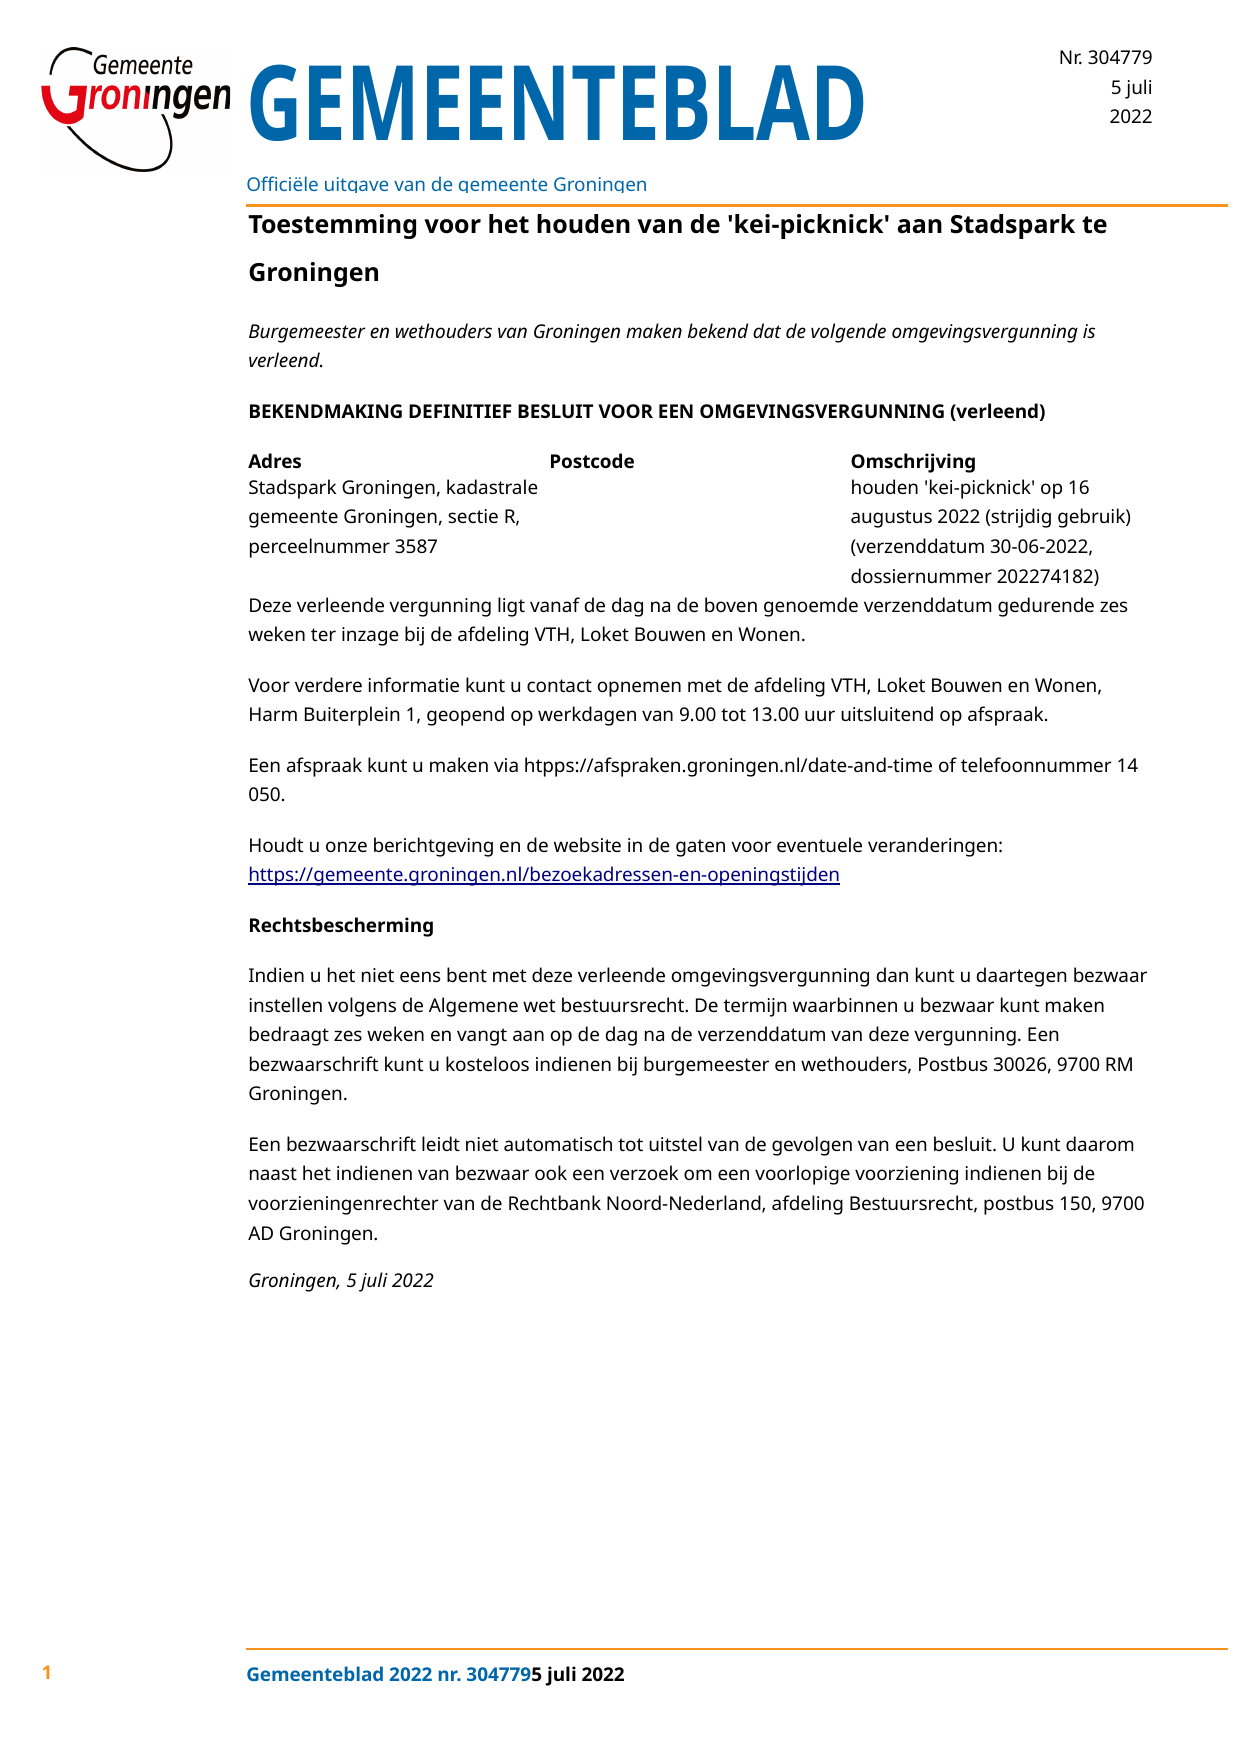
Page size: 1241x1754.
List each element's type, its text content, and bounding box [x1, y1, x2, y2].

table_cell Stadspark Groningen, kadastrale gemeente Groningen, sectie R, perceelnummer 3587 [248, 474, 549, 589]
table_cell [549, 474, 850, 589]
text Burgemeester en wethouders van Groningen maken bekend dat de volgende omgevingsvergunning is verleend. [248, 318, 1152, 373]
text Indien u het niet eens bent met deze verleende omgevingsvergunning dan kunt u daartegen bezwaar instellen volgens de Algemene wet bestuursrecht. De termijn waarbinnen u bezwaar kunt maken bedraagt zes weken en vangt aan op de dag na de verzenddatum van deze vergunning. Een bezwaarschrift kunt u kosteloos indienen bij burgemeester en wethouders, Postbus 30026, 9700 RM Groningen. [248, 962, 1152, 1106]
text Deze verleende vergunning ligt vanaf de dag na de boven genoemde verzenddatum gedurende zes weken ter inzage bij de afdeling VTH, Loket Bouwen en Wonen. [248, 592, 1152, 647]
text Toestemming voor het houden van de 'kei-picknick' aan Stadspark te Groningen [248, 207, 1152, 288]
table_cell houden 'kei-picknick' op 16 augustus 2022 (strijdig gebruik) (verzenddatum 30-06-2022, dossiernummer 202274182) [850, 474, 1152, 589]
table_header Adres [248, 449, 549, 474]
text Groningen, 5 juli 2022 [248, 1268, 1152, 1293]
text Voor verdere informatie kunt u contact opnemen met de afdeling VTH, Loket Bouwen en Wonen, Harm Buiterplein 1, geopend op werkdagen van 9.00 tot 13.00 uur uitsluitend op afspraak. [248, 672, 1152, 727]
text Een afspraak kunt u maken via htpps://afspraken.groningen.nl/date-and-time of telefoonnummer 14 050. [248, 752, 1152, 807]
text BEKENDMAKING DEFINITIEF BESLUIT VOOR EEN OMGEVINGSVERGUNNING (verleend) [248, 398, 1152, 424]
table_header Omschrijving [850, 449, 1152, 474]
text Rechtsbescherming [248, 912, 1152, 938]
text Houdt u onze berichtgeving en de website in de gaten voor eventuele veranderingen: https://gemeente.groningen.nl/bezoekadressen-en-openingstijden [248, 832, 1152, 887]
table_header Postcode [549, 449, 850, 474]
picture [41, 47, 231, 172]
text Een bezwaarschrift leidt niet automatisch tot uitstel van de gevolgen van een besluit. U kunt daarom naast het indienen van bezwaar ook een verzoek om een voorlopige voorziening indienen bij de voorzieningenrechter van de Rechtbank Noord-Nederland, afdeling Bestuursrecht, postbus 150, 9700 AD Groningen. [248, 1131, 1152, 1246]
